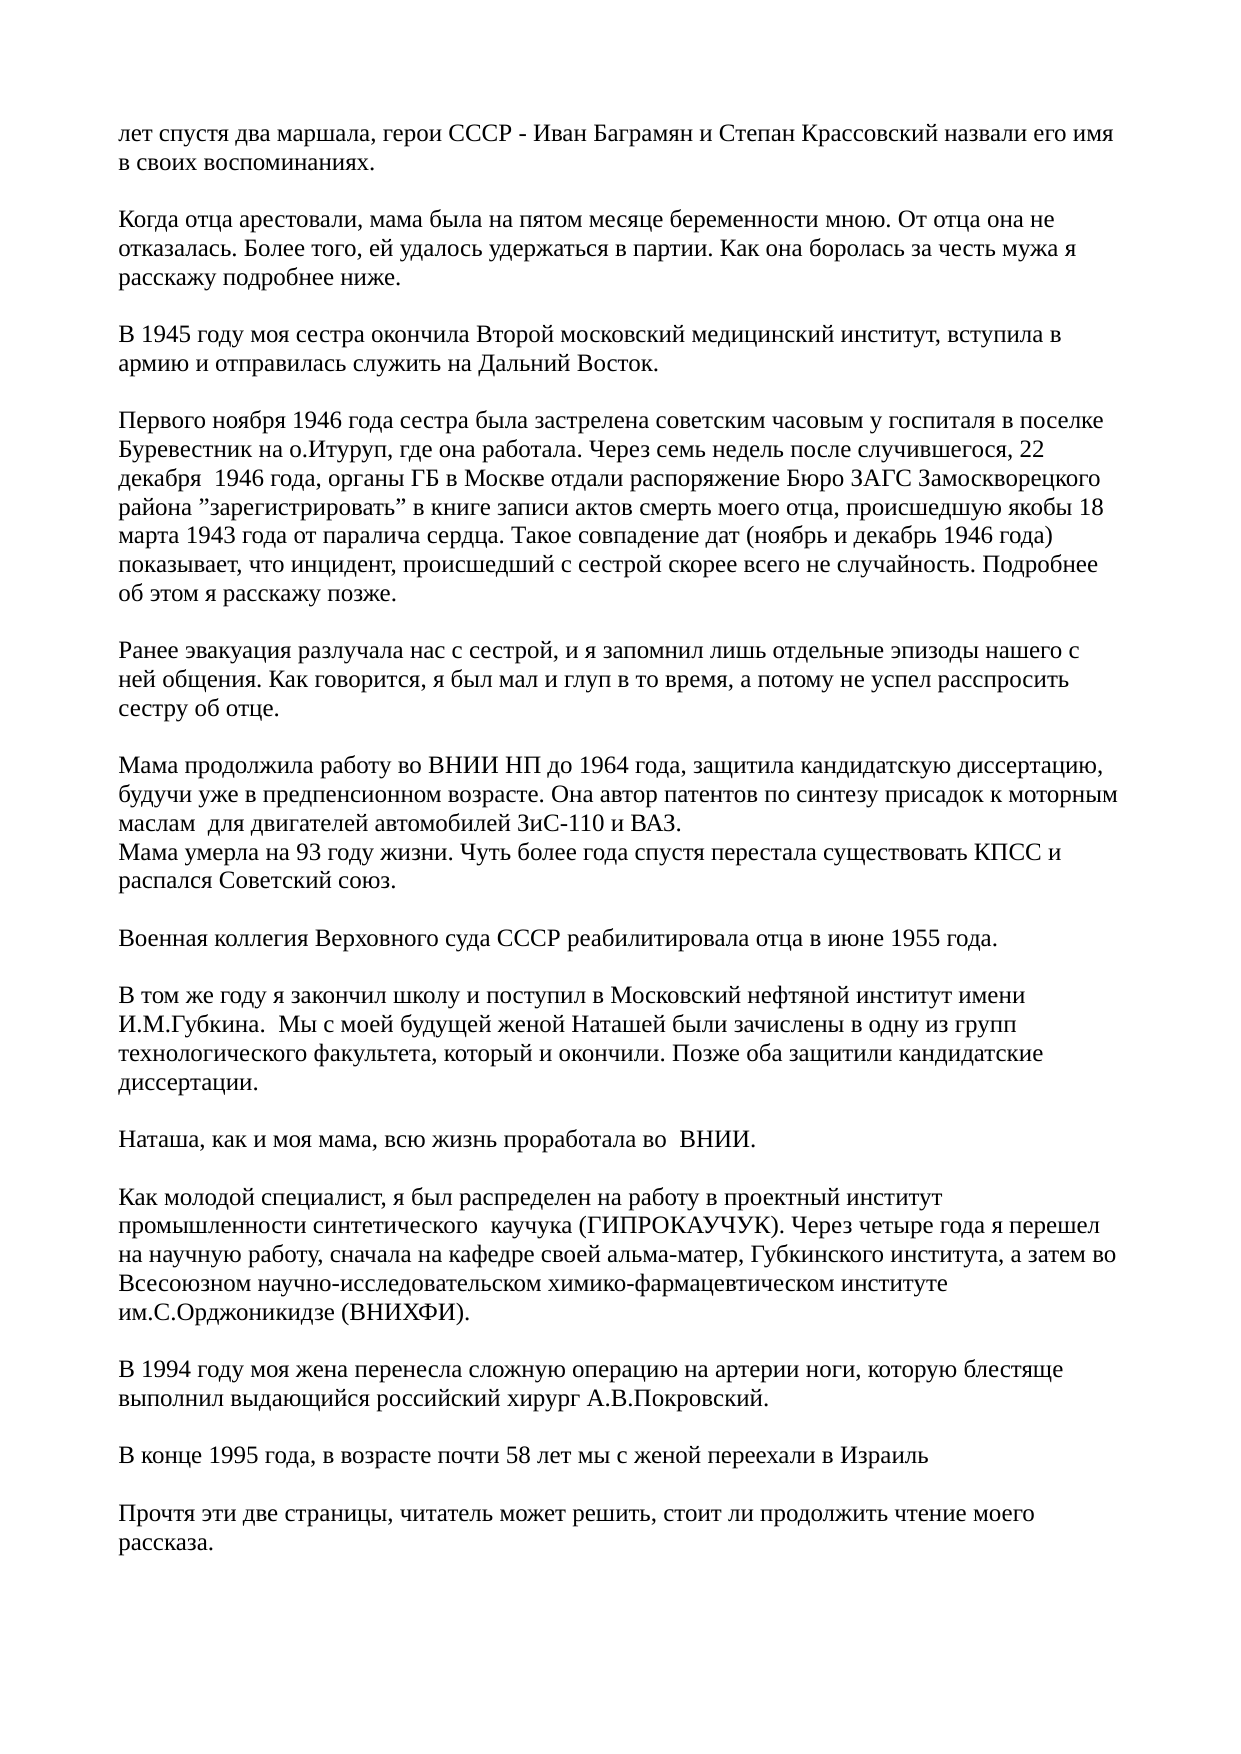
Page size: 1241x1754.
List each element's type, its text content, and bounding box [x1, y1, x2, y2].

text Первого ноября 1946 года сестра была застрелена советским часовым у госпиталя в поселке Буревестник на о.Итуруп, где она работала. Через семь недель после случившегося, 22 декабря 1946 года, органы ГБ в Москве отдали распоряжение Бюро ЗАГС Замоскворецкого района ”зарегистрировать” в книге записи актов смерть моего отца, происшедшую якобы 18 марта 1943 года от паралича сердца. Такое совпадение дат (ноябрь и декабрь 1946 года) показывает, что инцидент, происшедший с сестрой скорее всего не случайность. Подробнее об этом я расскажу позже. [118, 406, 1122, 607]
text Наташа, как и моя мама, всю жизнь проработала во ВНИИ. [118, 1124, 1122, 1153]
text Как молодой специалист, я был распределен на работу в проектный институт промышленности синтетического каучука (ГИПРОКАУЧУК). Через четыре года я перешел на научную работу, сначала на кафедре своей альма-матер, Губкинского института, а затем во Всесоюзном научно-исследовательском химико-фармацевтическом институте им.С.Орджоникидзе (ВНИХФИ). [118, 1182, 1122, 1326]
text лет спустя два маршала, герои СССР - Иван Баграмян и Степан Крассовский назвали его имя в своих воспоминаниях. [118, 118, 1122, 176]
text Прочтя эти две страницы, читатель может решить, стоит ли продолжить чтение моего рассказа. [118, 1498, 1122, 1556]
text В 1945 году моя сестра окончила Второй московский медицинский институт, вступила в армию и отправилась служить на Дальний Восток. [118, 319, 1122, 377]
text Мама продолжила работу во ВНИИ НП до 1964 года, защитила кандидатскую диссертацию, будучи уже в предпенсионном возрасте. Она автор патентов по синтезу присадок к моторным маслам для двигателей автомобилей ЗиС-110 и ВАЗ. [118, 751, 1122, 837]
text В том же году я закончил школу и поступил в Московский нефтяной институт имени И.М.Губкина. Мы с моей будущей женой Наташей были зачислены в одну из групп технологического факультета, который и окончили. Позже оба защитили кандидатские диссертации. [118, 981, 1122, 1096]
text Когда отца арестовали, мама была на пятом месяце беременности мною. От отца она не отказалась. Более того, ей удалось удержаться в партии. Как она боролась за честь мужа я расскажу подробнее ниже. [118, 204, 1122, 291]
text В конце 1995 года, в возрасте почти 58 лет мы с женой переехали в Израиль [118, 1441, 1122, 1469]
text Ранее эвакуация разлучала нас с сестрой, и я запомнил лишь отдельные эпизоды нашего с ней общения. Как говорится, я был мал и глуп в то время, а потому не успел расспросить сестру об отце. [118, 636, 1122, 722]
text В 1994 году моя жена перенесла сложную операцию на артерии ноги, которую блестяще выполнил выдающийся российский хирург А.В.Покровский. [118, 1354, 1122, 1412]
text Военная коллегия Верховного суда СССР реабилитировала отца в июне 1955 года. [118, 923, 1122, 952]
text Мама умерла на 93 году жизни. Чуть более года спустя перестала существовать КПСС и распался Советский союз. [118, 837, 1122, 894]
